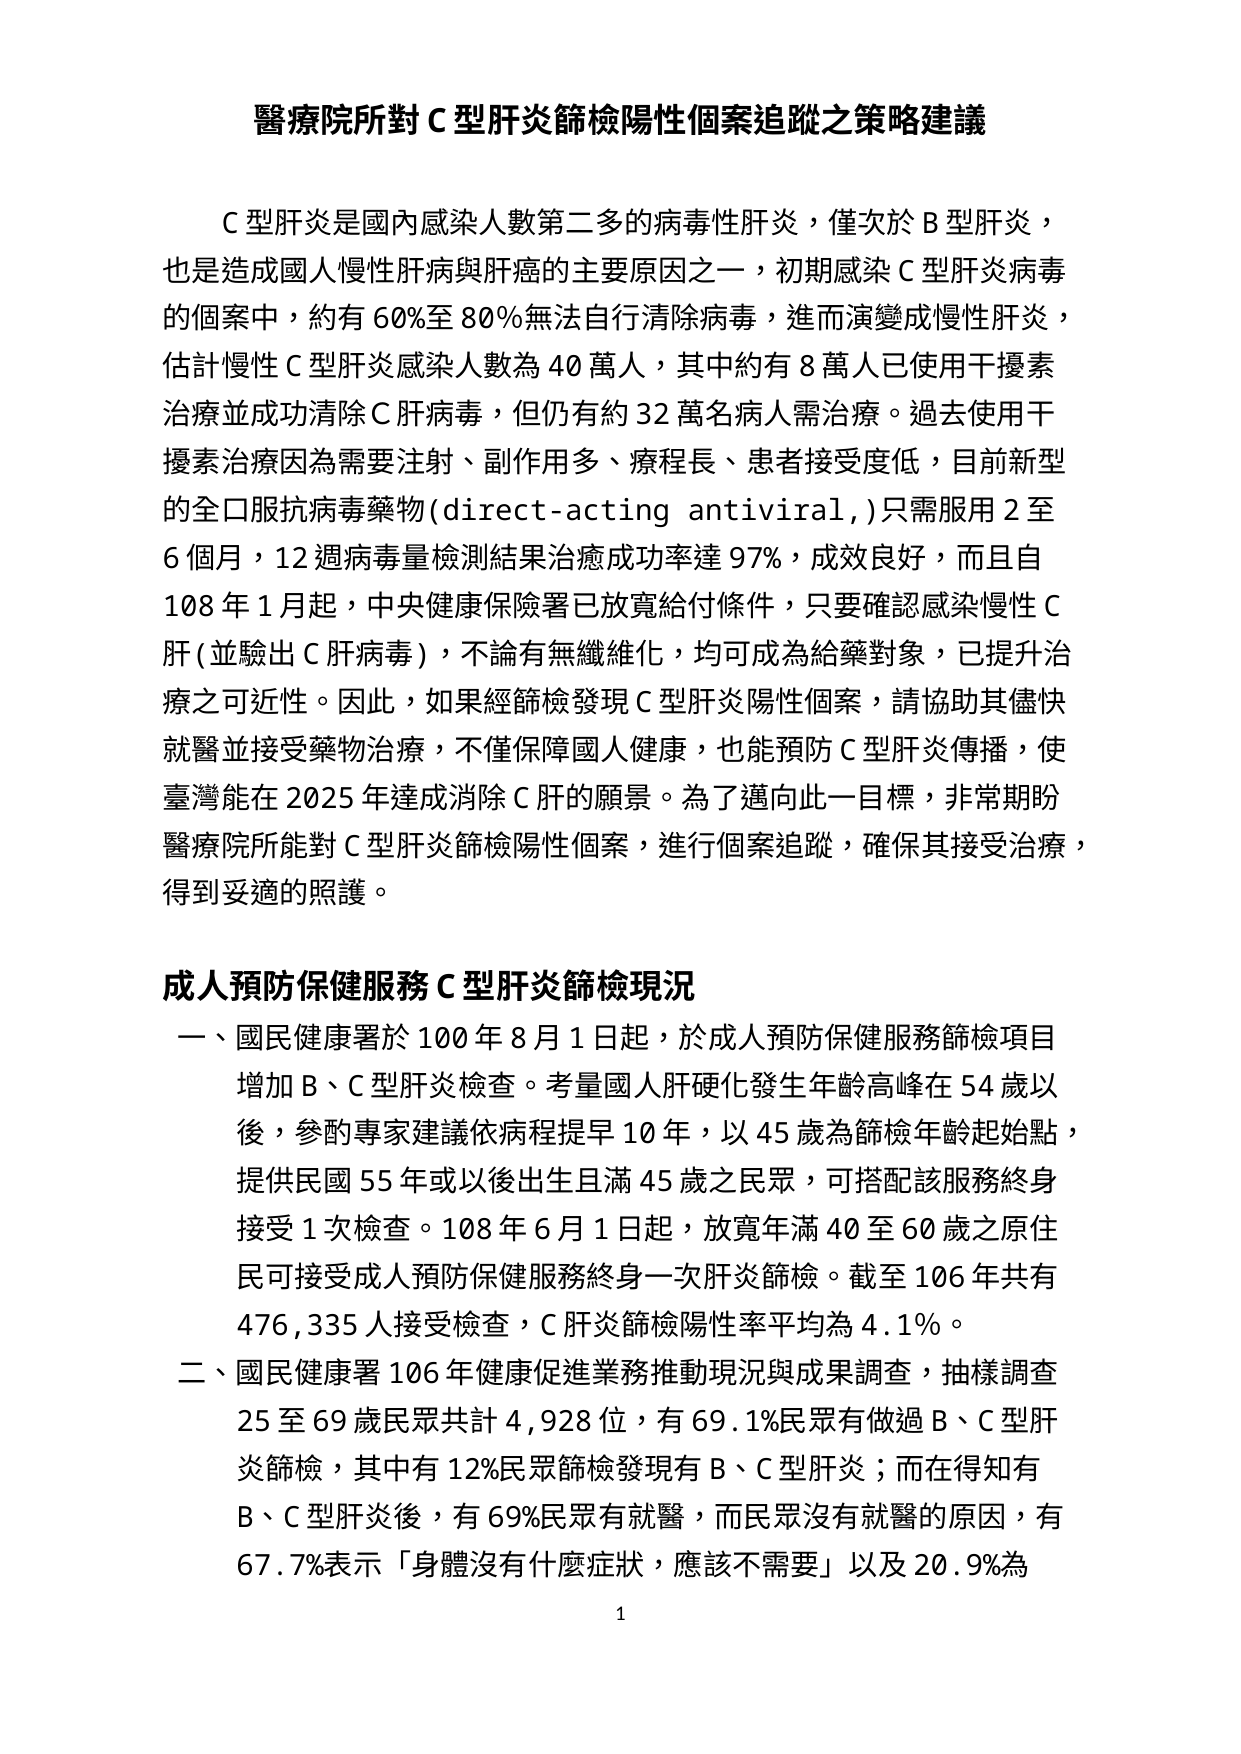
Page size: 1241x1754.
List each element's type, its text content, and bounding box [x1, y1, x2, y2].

text 二、國民健康署106年健康促進業務推動現況與成果調查，抽樣調查25至69歲民眾共計4,928位，有69.1%民眾有做過B、C型肝炎篩檢，其中有12%民眾篩檢發現有B、C型肝炎；而在得知有B、C型肝炎後，有69%民眾有就醫，而民眾沒有就醫的原因，有67.7%表示「身體沒有什麼症狀，應該不需要」以及20.9%為 [177, 1344, 1078, 1584]
text 一、國民健康署於100年8月1日起，於成人預防保健服務篩檢項目增加B、C型肝炎檢查。考量國人肝硬化發生年齡高峰在54歲以後，參酌專家建議依病程提早10年，以45歲為篩檢年齡起始點，提供民國55年或以後出生且滿45歲之民眾，可搭配該服務終身接受1次檢查。108年6月1日起，放寬年滿40至60歲之原住民可接受成人預防保健服務終身一次肝炎篩檢。截至106年共有476,335人接受檢查，C肝炎篩檢陽性率平均為4.1％。 [177, 1009, 1078, 1344]
text 成人預防保健服務C型肝炎篩檢現況 [162, 960, 1078, 1009]
text C型肝炎是國內感染人數第二多的病毒性肝炎，僅次於B型肝炎，也是造成國人慢性肝病與肝癌的主要原因之一，初期感染C型肝炎病毒的個案中，約有60%至80％無法自行清除病毒，進而演變成慢性肝炎，估計慢性C型肝炎感染人數為40萬人，其中約有8萬人已使用干擾素治療並成功清除Ｃ肝病毒，但仍有約32萬名病人需治療。過去使用干擾素治療因為需要注射、副作用多、療程長、患者接受度低，目前新型的全口服抗病毒藥物(direct-acting antiviral,)只需服用2至6個月，12週病毒量檢測結果治癒成功率達97%，成效良好，而且自108年1月起，中央健康保險署已放寬給付條件，只要確認感染慢性C肝(並驗出C肝病毒)，不論有無纖維化，均可成為給藥對象，已提升治療之可近性。因此，如果經篩檢發現C型肝炎陽性個案，請協助其儘快就醫並接受藥物治療，不僅保障國人健康，也能預防C型肝炎傳播，使臺灣能在2025年達成消除C肝的願景。為了邁向此一目標，非常期盼醫療院所能對C型肝炎篩檢陽性個案，進行個案追蹤，確保其接受治療，得到妥適的照護。 [162, 194, 1078, 912]
text 醫療院所對C型肝炎篩檢陽性個案追蹤之策略建議 [162, 94, 1078, 143]
